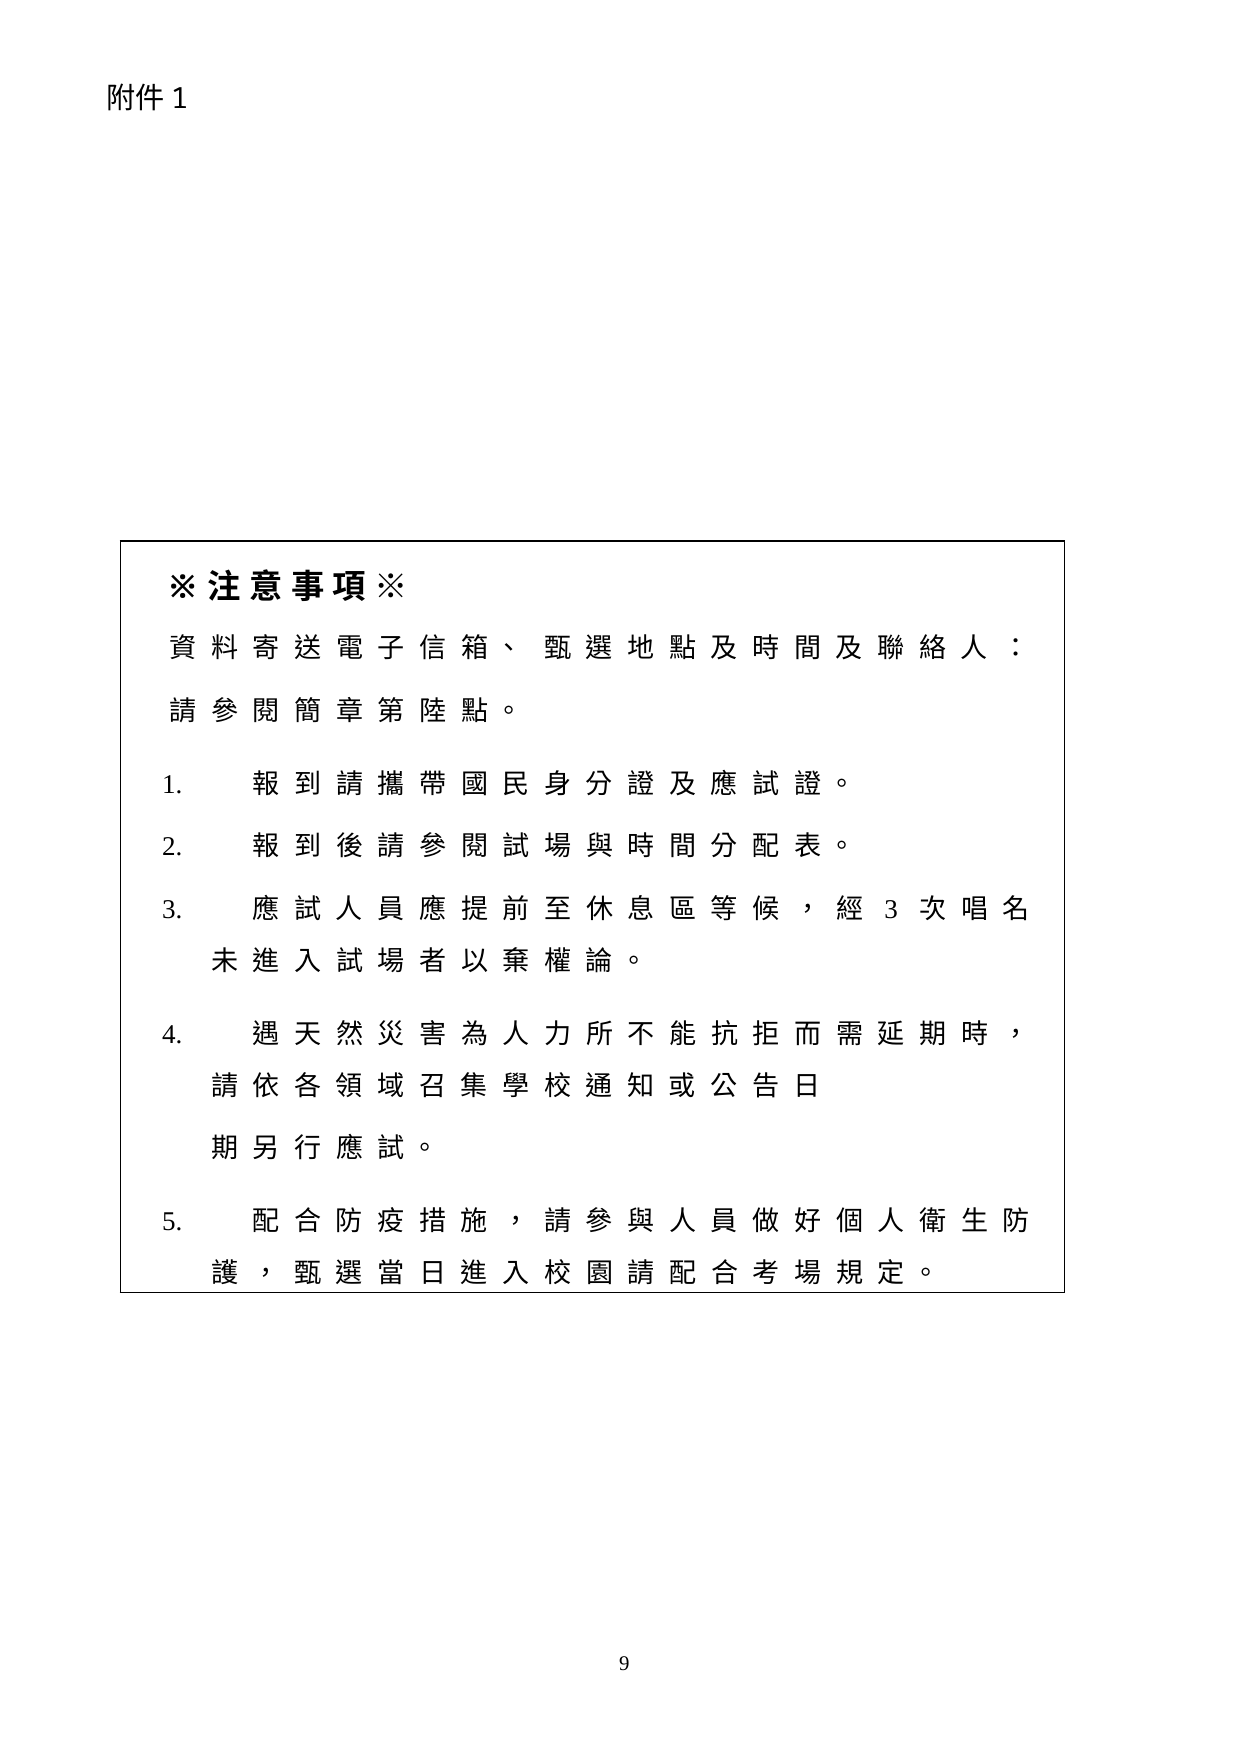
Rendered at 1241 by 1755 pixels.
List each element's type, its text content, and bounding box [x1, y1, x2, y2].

table_cell ※注意事項※ 資料寄送電子信箱、甄選地點及時間及聯絡人：請參閱簡章第陸點。 報到請攜帶國民身分證及應試證。 報到後請參閱試場與時間分配表。 應試人員應提前至休息區等候，經3次唱名未進入試場者以棄權論。 遇天然災害為人力所不能抗拒而需延期時，請依各領域召集學校通知或公告日 期另行應試。 配合防疫措施，請參與人員做好個人衛生防護，甄選當日進入校園請配合考場規定。 [121, 542, 1064, 1292]
